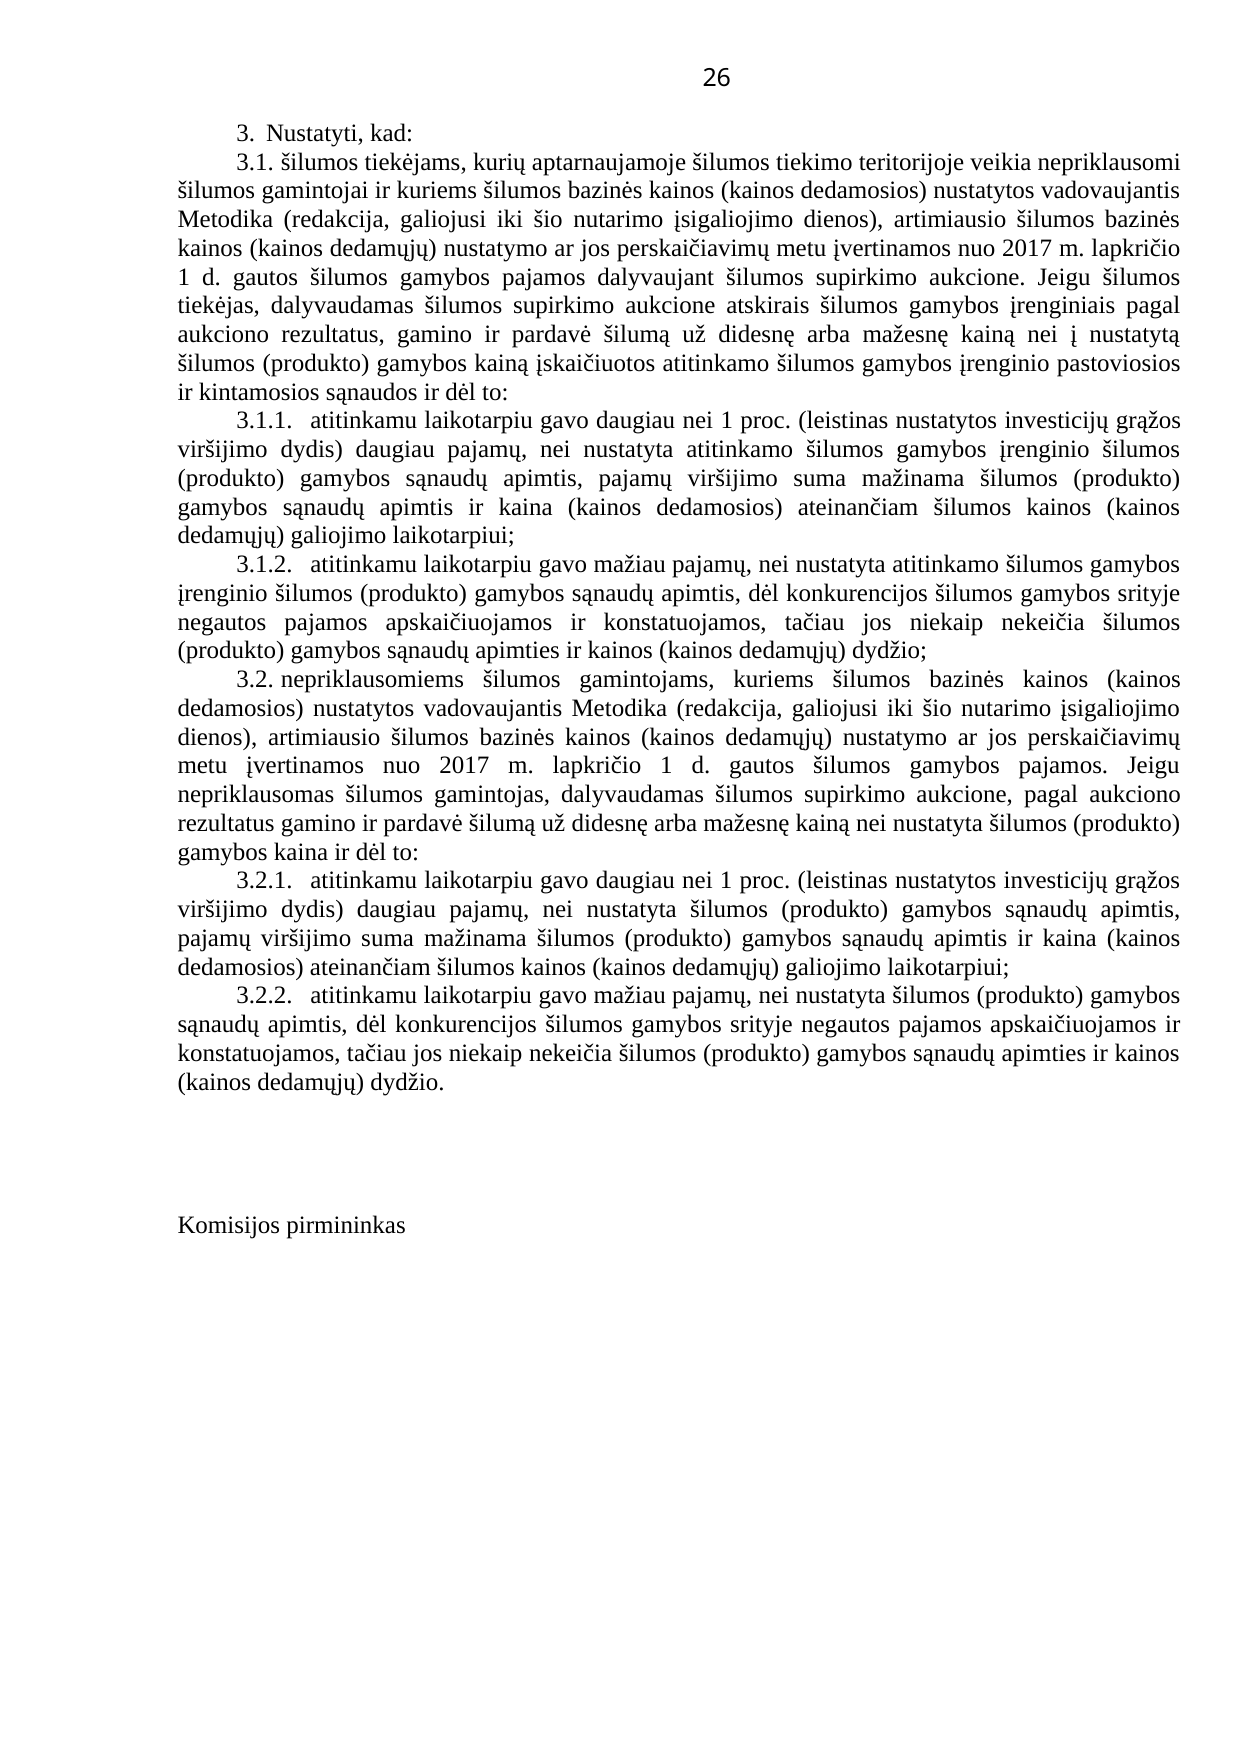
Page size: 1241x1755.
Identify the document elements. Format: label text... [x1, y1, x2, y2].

text 3. Nustatyti, kad: [177, 118, 1181, 147]
text 3.2.1. atitinkamu laikotarpiu gavo daugiau nei 1 proc. (leistinas nustatytos investicijų grąžos viršijimo dydis) daugiau pajamų, nei nustatyta šilumos (produkto) gamybos sąnaudų apimtis, pajamų viršijimo suma mažinama šilumos (produkto) gamybos sąnaudų apimtis ir kaina (kainos dedamosios) ateinančiam šilumos kainos (kainos dedamųjų) galiojimo laikotarpiui; [177, 866, 1181, 981]
text 3.2. nepriklausomiems šilumos gamintojams, kuriems šilumos bazinės kainos (kainos dedamosios) nustatytos vadovaujantis Metodika (redakcija, galiojusi iki šio nutarimo įsigaliojimo dienos), artimiausio šilumos bazinės kainos (kainos dedamųjų) nustatymo ar jos perskaičiavimų metu įvertinamos nuo 2017 m. lapkričio 1 d. gautos šilumos gamybos pajamos. Jeigu nepriklausomas šilumos gamintojas, dalyvaudamas šilumos supirkimo aukcione, pagal aukciono rezultatus gamino ir pardavė šilumą už didesnę arba mažesnę kainą nei nustatyta šilumos (produkto) gamybos kaina ir dėl to: [177, 664, 1181, 866]
text 3.1.1. atitinkamu laikotarpiu gavo daugiau nei 1 proc. (leistinas nustatytos investicijų grąžos viršijimo dydis) daugiau pajamų, nei nustatyta atitinkamo šilumos gamybos įrenginio šilumos (produkto) gamybos sąnaudų apimtis, pajamų viršijimo suma mažinama šilumos (produkto) gamybos sąnaudų apimtis ir kaina (kainos dedamosios) ateinančiam šilumos kainos (kainos dedamųjų) galiojimo laikotarpiui; [177, 406, 1181, 549]
text 3.1. šilumos tiekėjams, kurių aptarnaujamoje šilumos tiekimo teritorijoje veikia nepriklausomi šilumos gamintojai ir kuriems šilumos bazinės kainos (kainos dedamosios) nustatytos vadovaujantis Metodika (redakcija, galiojusi iki šio nutarimo įsigaliojimo dienos), artimiausio šilumos bazinės kainos (kainos dedamųjų) nustatymo ar jos perskaičiavimų metu įvertinamos nuo 2017 m. lapkričio 1 d. gautos šilumos gamybos pajamos dalyvaujant šilumos supirkimo aukcione. Jeigu šilumos tiekėjas, dalyvaudamas šilumos supirkimo aukcione atskirais šilumos gamybos įrenginiais pagal aukciono rezultatus, gamino ir pardavė šilumą už didesnę arba mažesnę kainą nei į nustatytą šilumos (produkto) gamybos kainą įskaičiuotos atitinkamo šilumos gamybos įrenginio pastoviosios ir kintamosios sąnaudos ir dėl to: [177, 147, 1181, 406]
text 3.1.2. atitinkamu laikotarpiu gavo mažiau pajamų, nei nustatyta atitinkamo šilumos gamybos įrenginio šilumos (produkto) gamybos sąnaudų apimtis, dėl konkurencijos šilumos gamybos srityje negautos pajamos apskaičiuojamos ir konstatuojamos, tačiau jos niekaip nekeičia šilumos (produkto) gamybos sąnaudų apimties ir kainos (kainos dedamųjų) dydžio; [177, 549, 1181, 664]
text Komisijos pirmininkas [177, 1211, 1181, 1239]
text 3.2.2. atitinkamu laikotarpiu gavo mažiau pajamų, nei nustatyta šilumos (produkto) gamybos sąnaudų apimtis, dėl konkurencijos šilumos gamybos srityje negautos pajamos apskaičiuojamos ir konstatuojamos, tačiau jos niekaip nekeičia šilumos (produkto) gamybos sąnaudų apimties ir kainos (kainos dedamųjų) dydžio. [177, 981, 1181, 1096]
